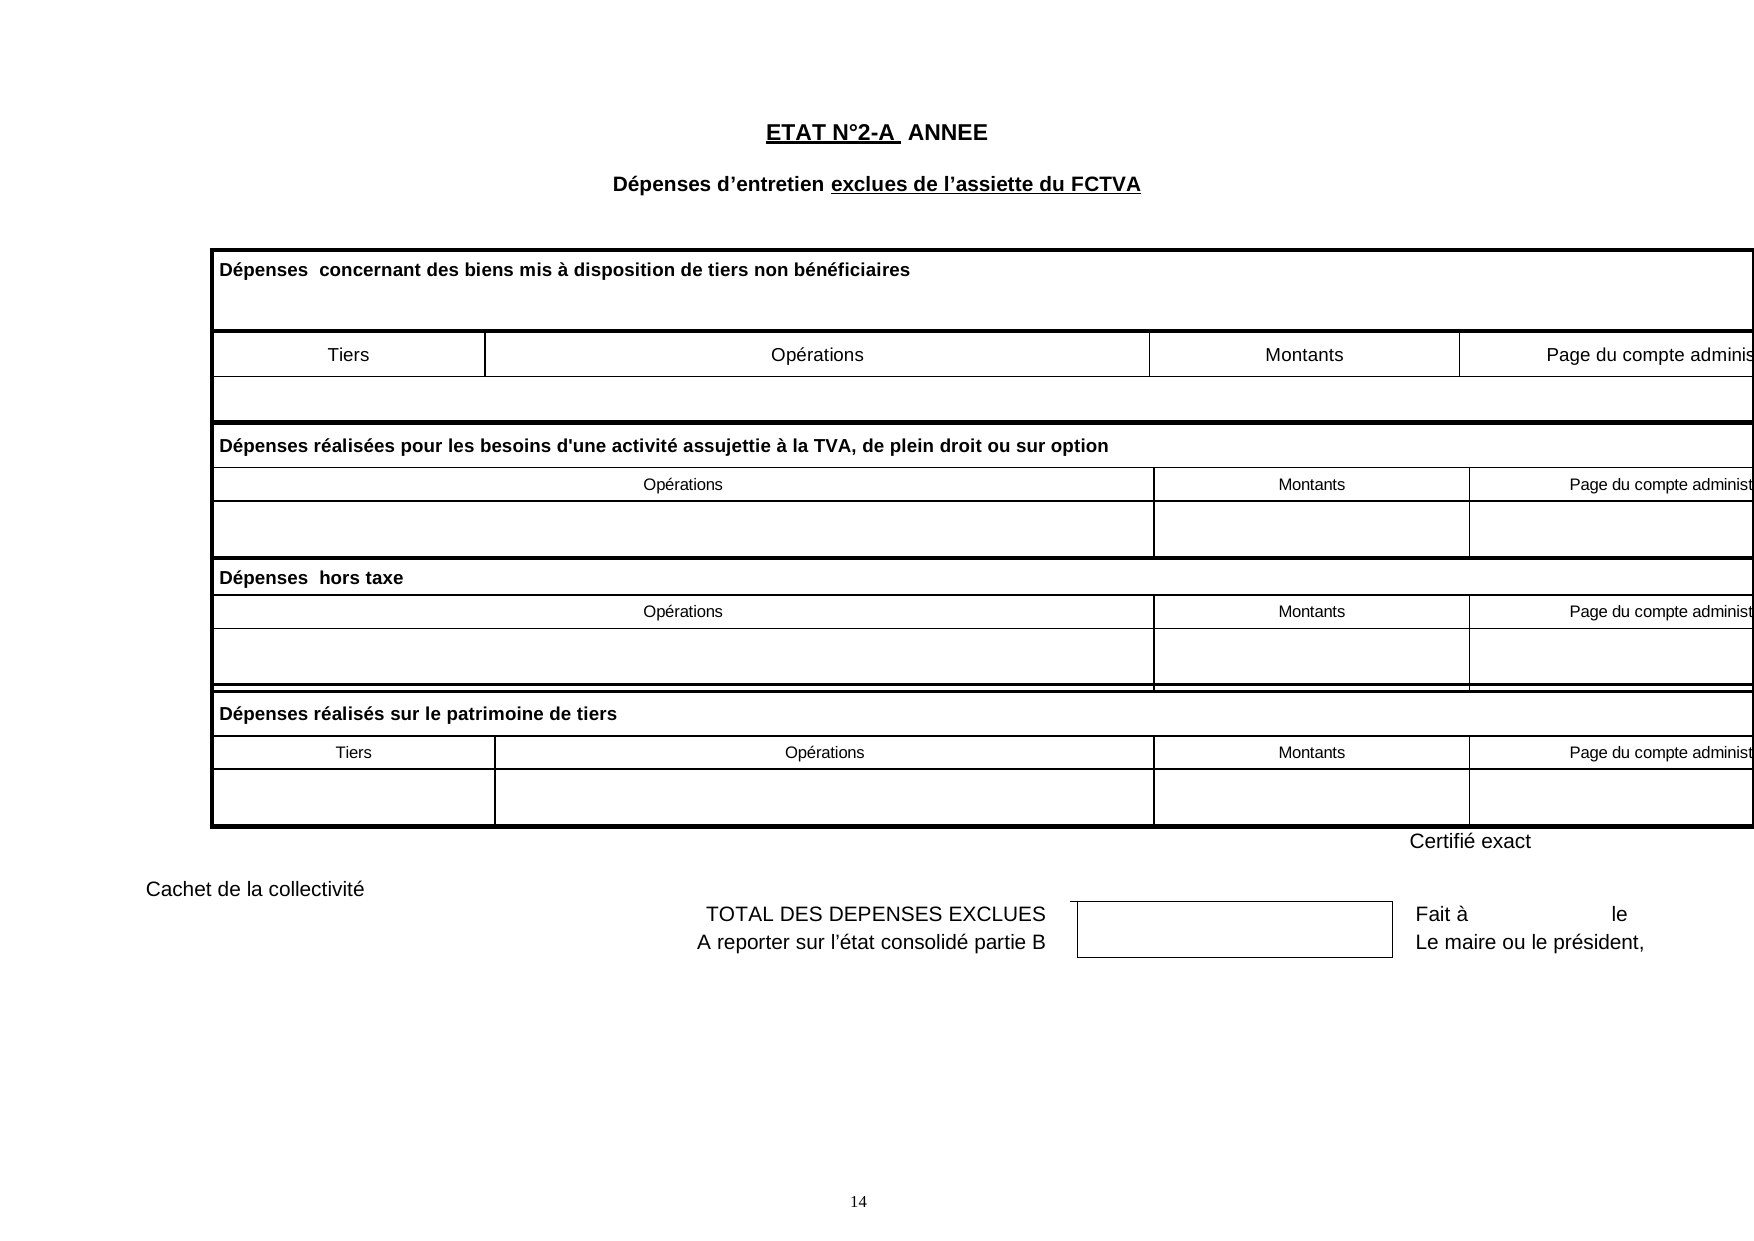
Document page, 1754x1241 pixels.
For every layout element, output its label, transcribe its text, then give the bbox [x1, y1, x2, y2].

table_cell [138, 594, 210, 627]
text Dépenses d’entretien exclues de l’assiette du FCTVA [148, 172, 1606, 196]
table_cell [138, 797, 210, 824]
table_cell [214, 629, 1153, 656]
table_cell [214, 797, 494, 824]
table_cell [1470, 656, 1752, 683]
table_cell Certifié exact [1380, 829, 1754, 901]
table_cell [1470, 529, 1752, 556]
table_cell Cachet de la collectivité [138, 824, 1070, 901]
table_cell [1470, 502, 1752, 528]
table_cell [138, 628, 210, 656]
table_cell [1155, 656, 1469, 683]
table_cell TOTAL DES DEPENSES EXCLUES [150, 901, 1077, 929]
table_cell Page du compte administratif [1470, 468, 1752, 500]
table_cell [214, 686, 1153, 690]
table_cell [1155, 797, 1469, 824]
table_cell Tiers [214, 737, 494, 768]
table_header [138, 248, 210, 329]
table_cell [1155, 502, 1469, 528]
table_cell Opérations [496, 737, 1153, 768]
table_cell [496, 770, 1153, 797]
table_cell [138, 735, 210, 768]
table_cell Dépenses réalisées pour les besoins d'une activité assujettie à la TVA, de plein droit ou sur option [214, 425, 1752, 467]
table_cell Montants [1155, 468, 1469, 500]
table_cell Opérations [486, 333, 1149, 376]
table_cell Opérations [214, 468, 1153, 500]
table_cell [138, 329, 210, 376]
table_cell [214, 502, 1153, 528]
table_cell [138, 467, 210, 500]
table_cell [138, 656, 210, 683]
table_cell [1155, 629, 1469, 656]
table_cell Page du compte administratif [1470, 737, 1752, 768]
table_cell Montants [1150, 333, 1459, 376]
text ETAT N°2-A ANNEE [148, 118, 1606, 145]
table_cell [138, 529, 210, 556]
table_cell Page du compte administratif [1470, 596, 1752, 627]
table_cell [138, 683, 210, 735]
table_cell Le maire ou le président, [1393, 929, 1754, 957]
table_cell [138, 376, 210, 420]
table_cell [138, 901, 150, 929]
table_cell [1470, 686, 1752, 690]
table_cell [1470, 770, 1752, 797]
table_cell [138, 768, 210, 797]
table_cell [1155, 686, 1469, 690]
table_cell [214, 656, 1153, 683]
table_cell [1078, 902, 1392, 957]
table_cell Dépenses hors taxe [214, 560, 1752, 594]
table_cell [1235, 829, 1380, 901]
table_cell Tiers [214, 333, 484, 376]
table_cell [214, 529, 1153, 556]
table_cell [496, 797, 1153, 824]
table_cell Fait à le [1393, 901, 1754, 929]
table_cell [1470, 797, 1752, 824]
table_cell [138, 556, 210, 594]
table_cell [1070, 829, 1234, 901]
table_cell [214, 770, 494, 797]
table_header Dépenses concernant des biens mis à disposition de tiers non bénéficiaires [214, 252, 1752, 329]
table_cell [138, 420, 210, 467]
table_cell [214, 377, 1752, 420]
table_cell Montants [1155, 737, 1469, 768]
table_cell [1470, 629, 1752, 656]
table_cell [138, 929, 150, 957]
table_cell Opérations [214, 596, 1153, 627]
table_cell A reporter sur l’état consolidé partie B [150, 929, 1077, 957]
table_cell Montants [1155, 596, 1469, 627]
table_cell Page du compte administratif [1460, 333, 1752, 376]
table_cell [1155, 529, 1469, 556]
table_cell [138, 500, 210, 528]
table_cell [1155, 770, 1469, 797]
table_cell Dépenses réalisés sur le patrimoine de tiers [214, 693, 1752, 735]
